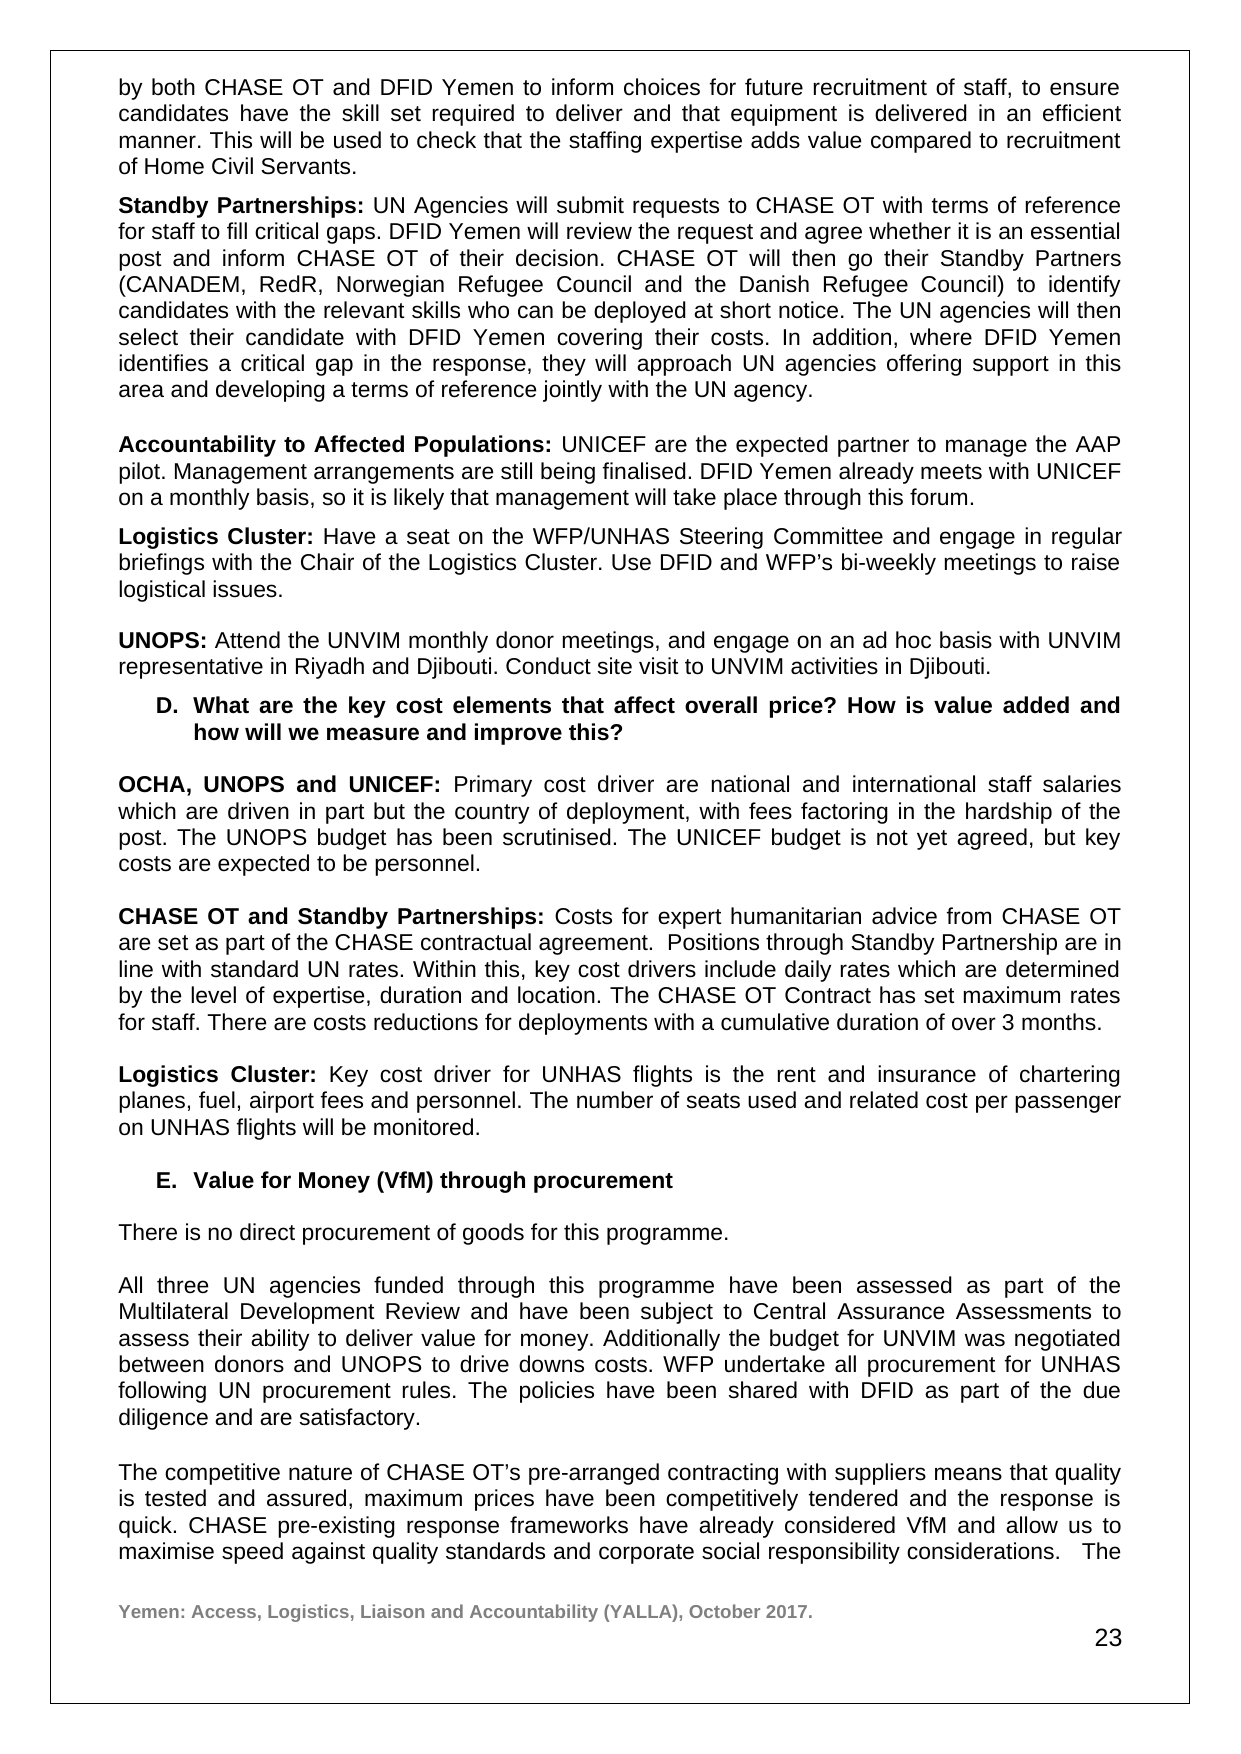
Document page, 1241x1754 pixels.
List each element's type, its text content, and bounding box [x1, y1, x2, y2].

text Accountability to Affected Populations: UNICEF are the expected partner to manage the AAP pilot. Management arrangements are still being finalised. DFID Yemen already meets with UNICEF on a monthly basis, so it is likely that management will take place through this forum. [118, 431, 1122, 510]
text The competitive nature of CHASE OT’s pre-arranged contracting with suppliers means that quality is tested and assured, maximum prices have been competitively tendered and the response is quick. CHASE pre-existing response frameworks have already considered VfM and allow us to maximise speed against quality standards and corporate social responsibility considerations. The [118, 1459, 1122, 1564]
text UNOPS: Attend the UNVIM monthly donor meetings, and engage on an ad hoc basis with UNVIM representative in Riyadh and Djibouti. Conduct site visit to UNVIM activities in Djibouti. [118, 627, 1122, 680]
text There is no direct procurement of goods for this programme. [118, 1219, 1122, 1246]
list What are the key cost elements that affect overall price? How is value added and how will we measure and improve this? [156, 692, 1122, 745]
text All three UN agencies funded through this programme have been assessed as part of the Multilateral Development Review and have been subject to Central Assurance Assessments to assess their ability to deliver value for money. Additionally the budget for UNVIM was negotiated between donors and UNOPS to drive downs costs. WFP undertake all procurement for UNHAS following UN procurement rules. The policies have been shared with DFID as part of the due diligence and are satisfactory. [118, 1272, 1122, 1430]
text OCHA, UNOPS and UNICEF: Primary cost driver are national and international staff salaries which are driven in part but the country of deployment, with fees factoring in the hardship of the post. The UNOPS budget has been scrutinised. The UNICEF budget is not yet agreed, but key costs are expected to be personnel. [118, 771, 1122, 877]
text by both CHASE OT and DFID Yemen to inform choices for future recruitment of staff, to ensure candidates have the skill set required to deliver and that equipment is delivered in an efficient manner. This will be used to check that the staffing expertise adds value compared to recruitment of Home Civil Servants. [118, 74, 1122, 179]
list Value for Money (VfM) through procurement [156, 1167, 1122, 1193]
text Standby Partnerships: UN Agencies will submit requests to CHASE OT with terms of reference for staff to fill critical gaps. DFID Yemen will review the request and agree whether it is an essential post and inform CHASE OT of their decision. CHASE OT will then go their Standby Partners (CANADEM, RedR, Norwegian Refugee Council and the Danish Refugee Council) to identify candidates with the relevant skills who can be deployed at short notice. The UN agencies will then select their candidate with DFID Yemen covering their costs. In addition, where DFID Yemen identifies a critical gap in the response, they will approach UN agencies offering support in this area and developing a terms of reference jointly with the UN agency. [118, 192, 1122, 403]
text CHASE OT and Standby Partnerships: Costs for expert humanitarian advice from CHASE OT are set as part of the CHASE contractual agreement. Positions through Standby Partnership are in line with standard UN rates. Within this, key cost drivers include daily rates which are determined by the level of expertise, duration and location. The CHASE OT Contract has set maximum rates for staff. There are costs reductions for deployments with a cumulative duration of over 3 months. [118, 903, 1122, 1035]
text Logistics Cluster: Key cost driver for UNHAS flights is the rent and insurance of chartering planes, fuel, airport fees and personnel. The number of seats used and related cost per passenger on UNHAS flights will be monitored. [118, 1061, 1122, 1140]
text Logistics Cluster: Have a seat on the WFP/UNHAS Steering Committee and engage in regular briefings with the Chair of the Logistics Cluster. Use DFID and WFP’s bi-weekly meetings to raise logistical issues. [118, 523, 1122, 602]
